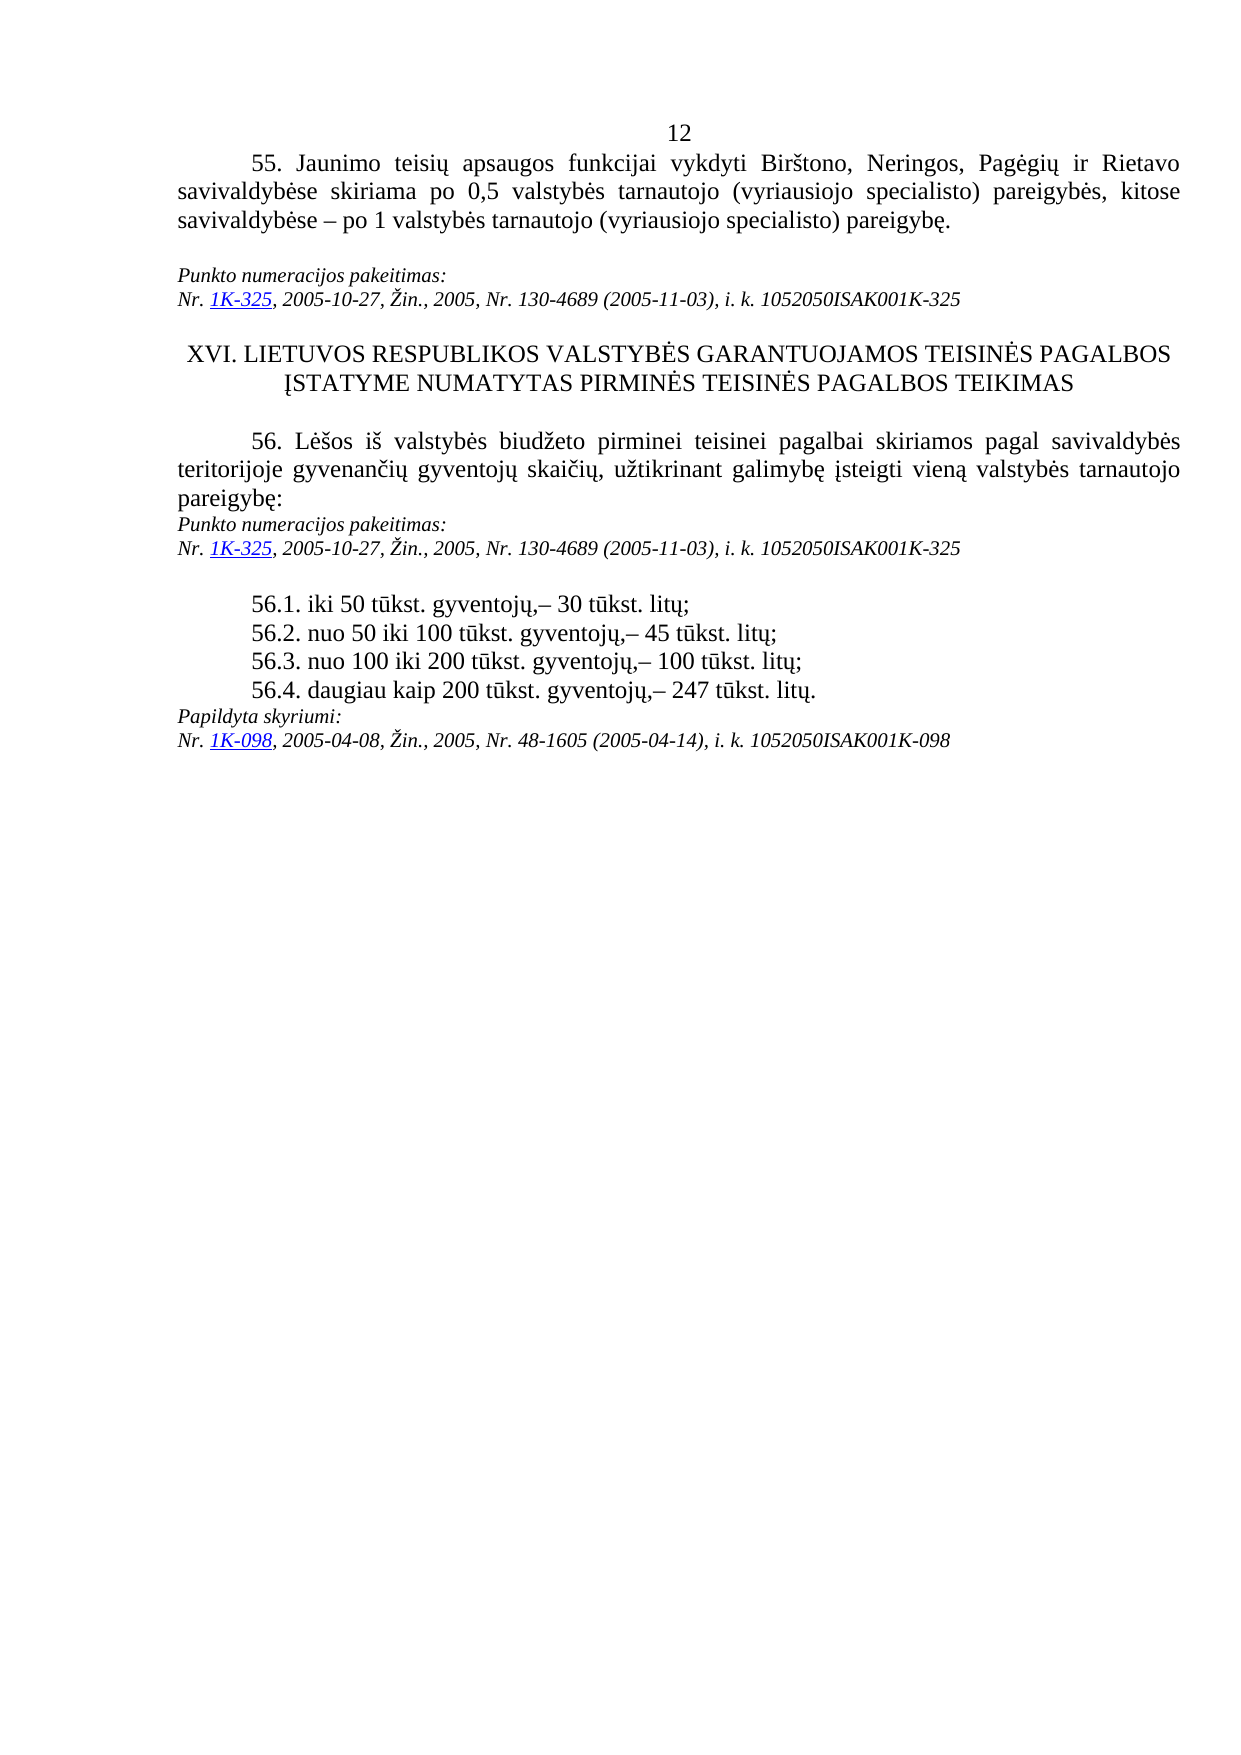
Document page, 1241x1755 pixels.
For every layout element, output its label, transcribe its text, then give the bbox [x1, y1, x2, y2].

text Papildyta skyriumi: [177, 704, 1181, 728]
text Punkto numeracijos pakeitimas: [177, 512, 1181, 536]
text XVI. LIETUVOS RESPUBLIKOS VALSTYBĖS GARANTUOJAMOS TEISINĖS PAGALBOS ĮSTATYME NUMATYTAS PIRMINĖS TEISINĖS PAGALBOS TEIKIMAS [177, 339, 1181, 397]
text Punkto numeracijos pakeitimas: [177, 263, 1181, 287]
text 56.4. daugiau kaip 200 tūkst. gyventojų,– 247 tūkst. litų. [177, 675, 1181, 704]
text 56. Lėšos iš valstybės biudžeto pirminei teisinei pagalbai skiriamos pagal savivaldybės teritorijoje gyvenančių gyventojų skaičių, užtikrinant galimybę įsteigti vieną valstybės tarnautojo pareigybę: [177, 426, 1181, 512]
text Nr. 1K-325, 2005-10-27, Žin., 2005, Nr. 130-4689 (2005-11-03), i. k. 1052050ISAK001K-325 [177, 287, 1181, 311]
text Nr. 1K-325, 2005-10-27, Žin., 2005, Nr. 130-4689 (2005-11-03), i. k. 1052050ISAK001K-325 [177, 536, 1181, 560]
text 56.3. nuo 100 iki 200 tūkst. gyventojų,– 100 tūkst. litų; [177, 646, 1181, 675]
text 56.2. nuo 50 iki 100 tūkst. gyventojų,– 45 tūkst. litų; [177, 618, 1181, 646]
text 56.1. iki 50 tūkst. gyventojų,– 30 tūkst. litų; [177, 589, 1181, 618]
text 55. Jaunimo teisių apsaugos funkcijai vykdyti Birštono, Neringos, Pagėgių ir Rietavo savivaldybėse skiriama po 0,5 valstybės tarnautojo (vyriausiojo specialisto) pareigybės, kitose savivaldybėse – po 1 valstybės tarnautojo (vyriausiojo specialisto) pareigybę. [177, 148, 1181, 234]
text Nr. 1K-098, 2005-04-08, Žin., 2005, Nr. 48-1605 (2005-04-14), i. k. 1052050ISAK001K-098 [177, 728, 1181, 752]
